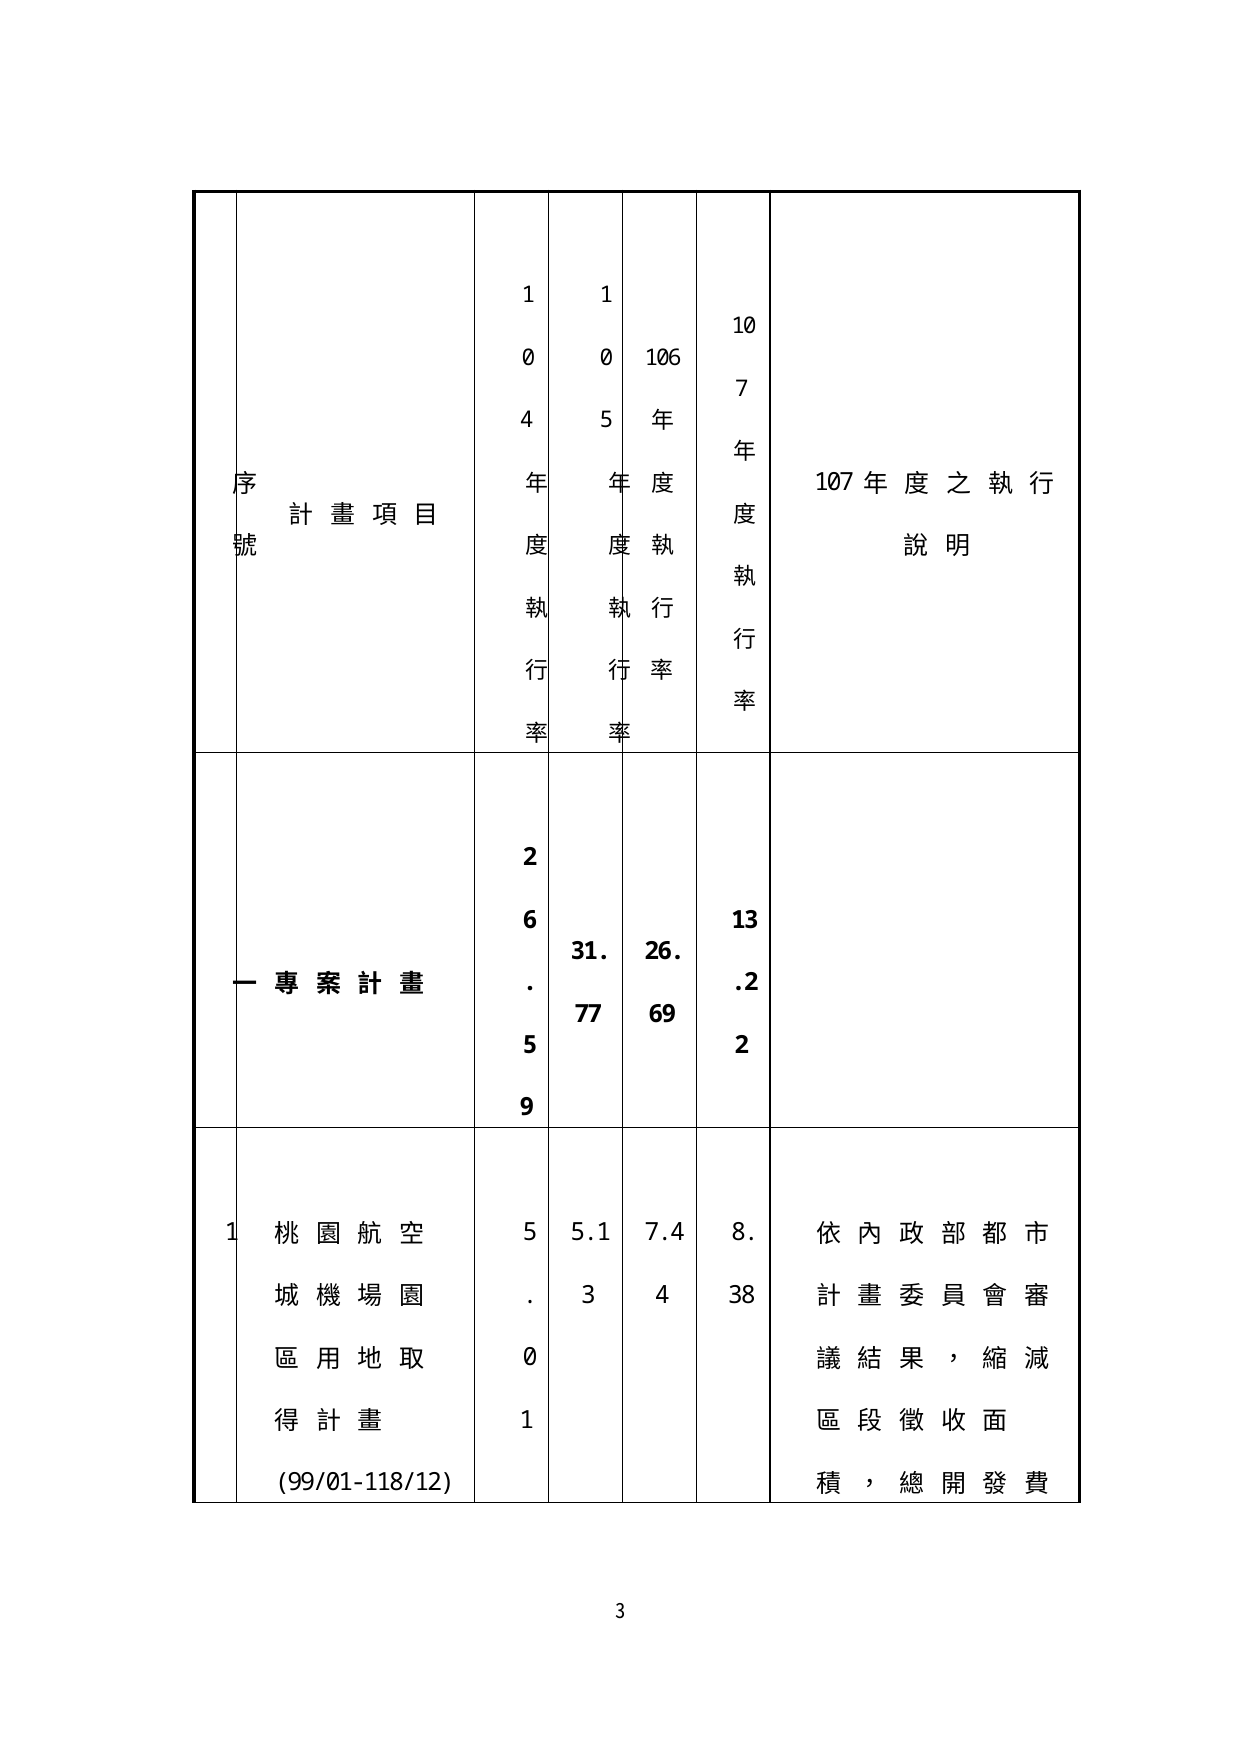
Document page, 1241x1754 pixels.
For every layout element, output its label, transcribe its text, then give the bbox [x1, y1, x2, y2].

table_header 序號 [196, 193, 236, 752]
table_cell 一 [196, 753, 236, 1127]
table_cell 1 [196, 1128, 236, 1502]
table_cell 5.13 [549, 1128, 622, 1502]
table_header 104年度執行率 [475, 193, 548, 752]
table_cell 26.59 [475, 753, 548, 1127]
table_header 107年度執行率 [697, 193, 769, 752]
table_header 107年度之執行說明 [771, 193, 1078, 752]
table_cell 26.69 [623, 753, 696, 1127]
table_cell 13.22 [697, 753, 769, 1127]
table_cell 專案計畫 [237, 753, 474, 1127]
table_header 106年度執行率 [623, 193, 696, 752]
table_cell 8.38 [697, 1128, 769, 1502]
table_cell 依內政部都市計畫委員會審議結果，縮減區段徵收面積，總開發費 [771, 1128, 1078, 1502]
table_header 105年度執行率 [549, 193, 622, 752]
table_cell [771, 753, 1078, 1127]
table_cell 桃園航空城機場園區用地取得計畫 (99/01-118/12) [237, 1128, 474, 1502]
table_cell 5.01 [475, 1128, 548, 1502]
table_cell 7.44 [623, 1128, 696, 1502]
table_header 計畫項目 [237, 193, 474, 752]
table_cell 31.77 [549, 753, 622, 1127]
